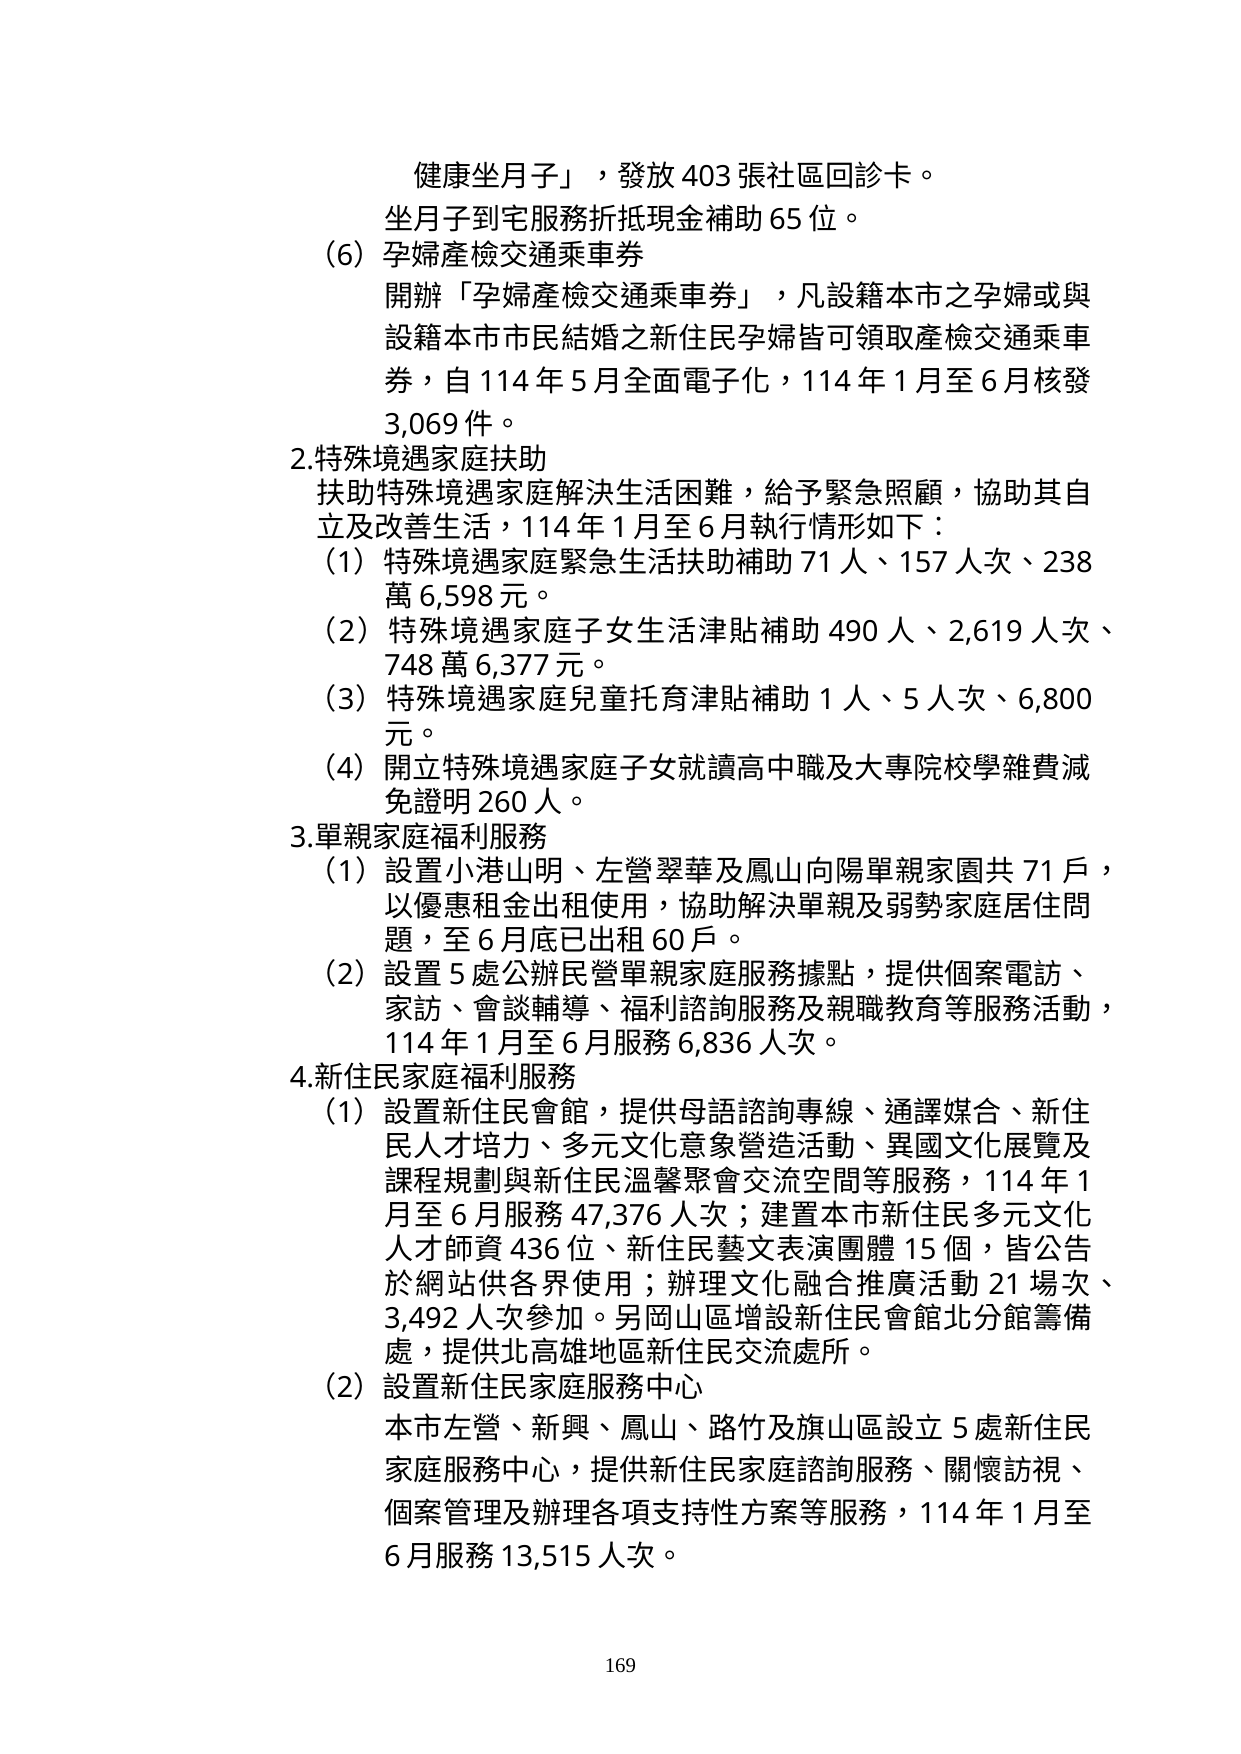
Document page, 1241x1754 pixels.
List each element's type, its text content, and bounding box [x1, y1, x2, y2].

text 2.特殊境遇家庭扶助 [289, 443, 1092, 476]
text （4）開立特殊境遇家庭子女就讀高中職及大專院校學雜費減免證明260人。 [307, 751, 1092, 820]
text （1）設置新住民會館，提供母語諮詢專線、通譯媒合、新住民人才培力、多元文化意象營造活動、異國文化展覽及課程規劃與新住民溫馨聚會交流空間等服務，114年1月至6月服務47,376人次；建置本市新住民多元文化人才師資436位、新住民藝文表演團體15個，皆公告於網站供各界使用；辦理文化融合推廣活動21場次、3,492人次參加。另岡山區增設新住民會館北分館籌備處，提供北高雄地區新住民交流處所。 [307, 1095, 1092, 1370]
text 4.新住民家庭福利服務 [289, 1060, 1092, 1095]
text （2）設置5處公辦民營單親家庭服務據點，提供個案電訪、家訪、會談輔導、福利諮詢服務及親職教育等服務活動，114年1月至6月服務6,836人次。 [307, 957, 1092, 1060]
text 結合本府衛生局及市立中醫醫院結盟合作「中醫助好孕，健康坐月子」，發放403張社區回診卡。 [384, 153, 1092, 195]
text 本市左營、新興、鳳山、路竹及旗山區設立5處新住民家庭服務中心，提供新住民家庭諮詢服務、關懷訪視、個案管理及辦理各項支持性方案等服務，114年1月至6月服務13,515人次。 [384, 1404, 1092, 1574]
text （1）特殊境遇家庭緊急生活扶助補助71人、157人次、238萬6,598元。 [307, 545, 1092, 613]
text 坐月子到宅服務折抵現金補助65位。 [384, 195, 1092, 238]
text （1）設置小港山明、左營翠華及鳳山向陽單親家園共71戶，以優惠租金出租使用，協助解決單親及弱勢家庭居住問題，至6月底已出租60戶。 [307, 854, 1092, 957]
text （2）特殊境遇家庭子女生活津貼補助490人、2,619人次、748萬6,377元。 [307, 613, 1092, 682]
text （3）特殊境遇家庭兒童托育津貼補助1人、5人次、6,800元。 [307, 682, 1092, 751]
text 3.單親家庭福利服務 [289, 820, 1092, 854]
text 開辦「孕婦產檢交通乘車券」，凡設籍本市之孕婦或與設籍本市市民結婚之新住民孕婦皆可領取產檢交通乘車券，自114年5月全面電子化，114年1月至6月核發3,069件。 [384, 272, 1092, 443]
text （2）設置新住民家庭服務中心 [307, 1370, 1092, 1404]
text （6）孕婦產檢交通乘車券 [307, 238, 1092, 272]
text 扶助特殊境遇家庭解決生活困難，給予緊急照顧，協助其自立及改善生活，114年1月至6月執行情形如下︰ [316, 476, 1092, 545]
